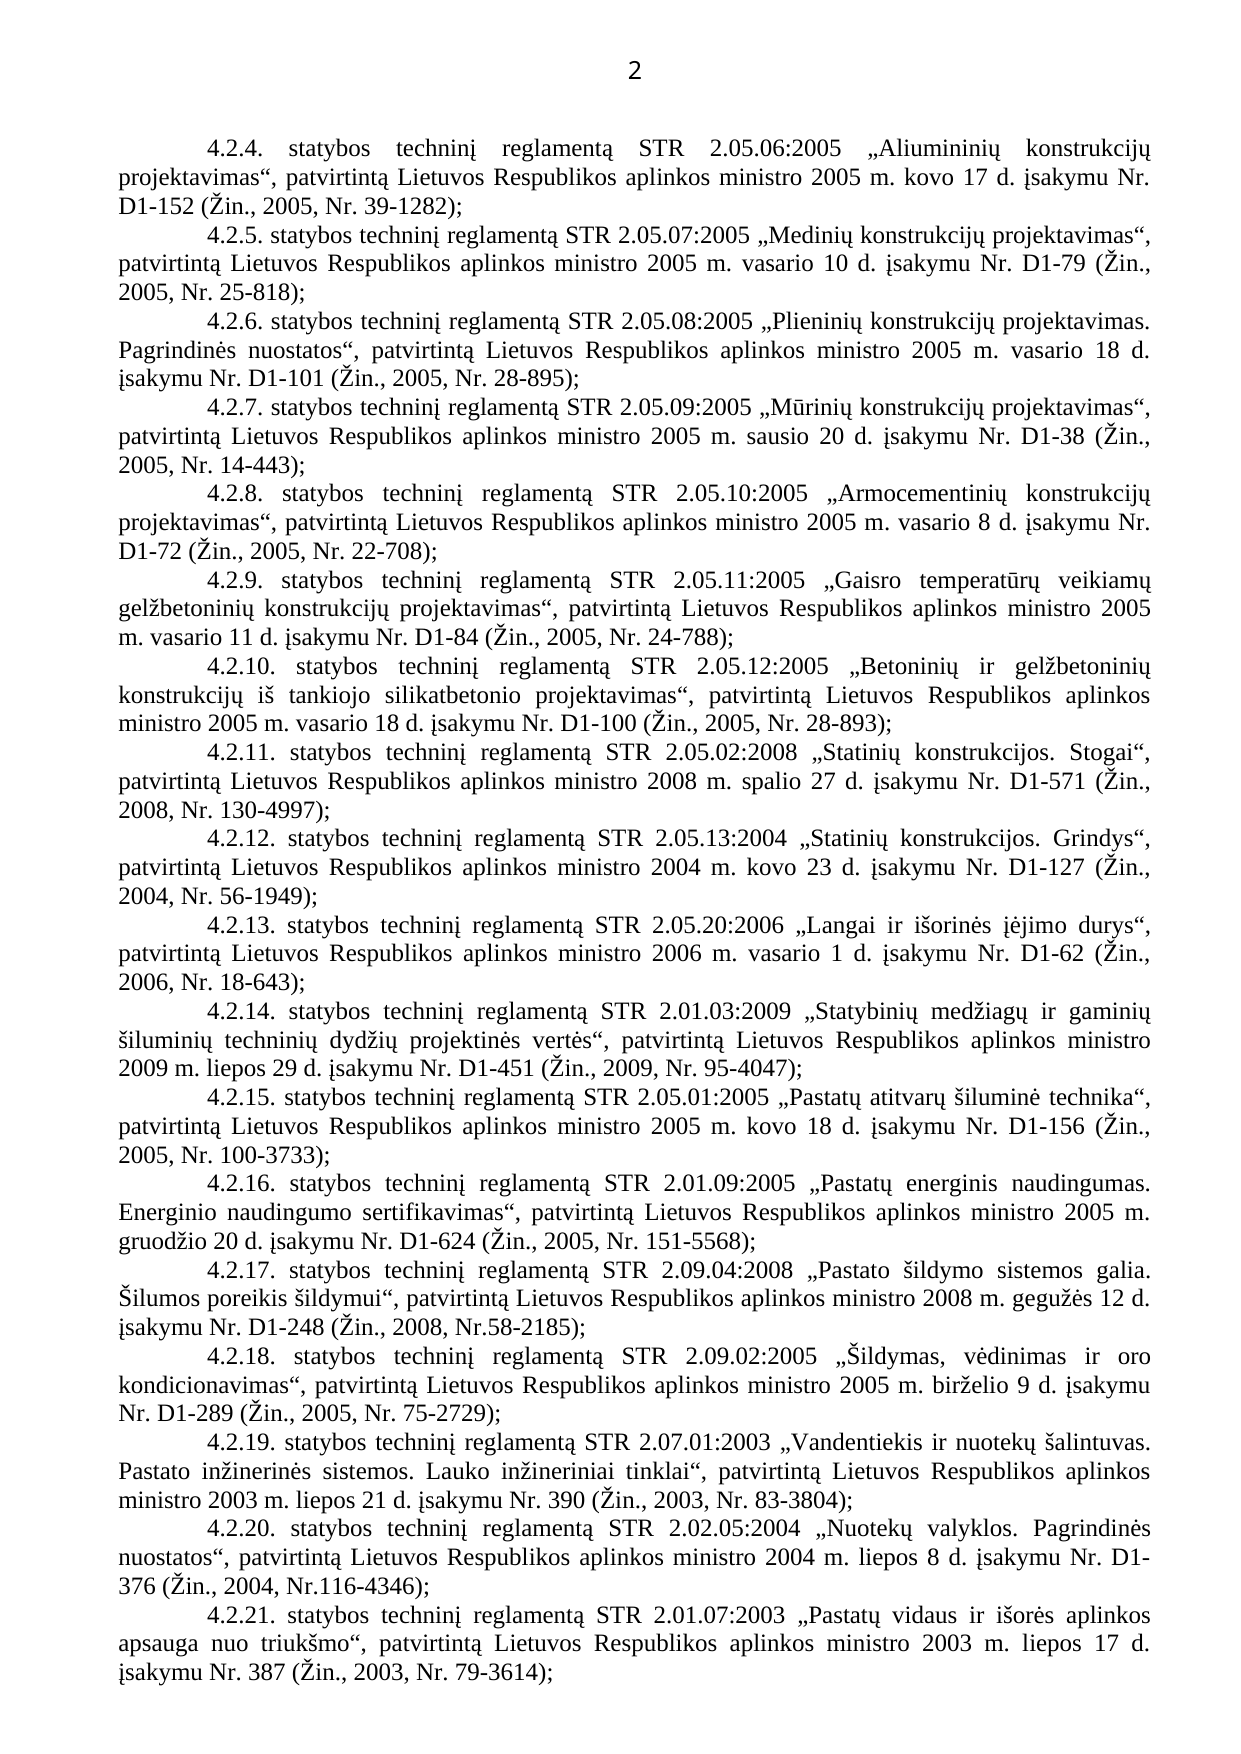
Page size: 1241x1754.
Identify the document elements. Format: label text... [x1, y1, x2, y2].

text 4.2.21. statybos techninį reglamentą STR 2.01.07:2003 „Pastatų vidaus ir išorės aplinkos apsauga nuo triukšmo“, patvirtintą Lietuvos Respublikos aplinkos ministro 2003 m. liepos 17 d. įsakymu Nr. 387 (Žin., 2003, Nr. 79-3614); [118, 1600, 1152, 1686]
text 4.2.5. statybos techninį reglamentą STR 2.05.07:2005 „Medinių konstrukcijų projektavimas“, patvirtintą Lietuvos Respublikos aplinkos ministro 2005 m. vasario 10 d. įsakymu Nr. D1-79 (Žin., 2005, Nr. 25-818); [118, 220, 1152, 306]
text 4.2.14. statybos techninį reglamentą STR 2.01.03:2009 „Statybinių medžiagų ir gaminių šiluminių techninių dydžių projektinės vertės“, patvirtintą Lietuvos Respublikos aplinkos ministro 2009 m. liepos 29 d. įsakymu Nr. D1-451 (Žin., 2009, Nr. 95-4047); [118, 996, 1152, 1082]
text 4.2.15. statybos techninį reglamentą STR 2.05.01:2005 „Pastatų atitvarų šiluminė technika“, patvirtintą Lietuvos Respublikos aplinkos ministro 2005 m. kovo 18 d. įsakymu Nr. D1-156 (Žin., 2005, Nr. 100-3733); [118, 1082, 1152, 1168]
text 4.2.9. statybos techninį reglamentą STR 2.05.11:2005 „Gaisro temperatūrų veikiamų gelžbetoninių konstrukcijų projektavimas“, patvirtintą Lietuvos Respublikos aplinkos ministro 2005 m. vasario 11 d. įsakymu Nr. D1-84 (Žin., 2005, Nr. 24-788); [118, 565, 1152, 651]
text 4.2.11. statybos techninį reglamentą STR 2.05.02:2008 „Statinių konstrukcijos. Stogai“, patvirtintą Lietuvos Respublikos aplinkos ministro 2008 m. spalio 27 d. įsakymu Nr. D1-571 (Žin., 2008, Nr. 130-4997); [118, 737, 1152, 823]
text 4.2.12. statybos techninį reglamentą STR 2.05.13:2004 „Statinių konstrukcijos. Grindys“, patvirtintą Lietuvos Respublikos aplinkos ministro 2004 m. kovo 23 d. įsakymu Nr. D1-127 (Žin., 2004, Nr. 56-1949); [118, 823, 1152, 910]
text 4.2.4. statybos techninį reglamentą STR 2.05.06:2005 „Aliumininių konstrukcijų projektavimas“, patvirtintą Lietuvos Respublikos aplinkos ministro 2005 m. kovo 17 d. įsakymu Nr. D1-152 (Žin., 2005, Nr. 39-1282); [118, 133, 1152, 220]
text 4.2.8. statybos techninį reglamentą STR 2.05.10:2005 „Armocementinių konstrukcijų projektavimas“, patvirtintą Lietuvos Respublikos aplinkos ministro 2005 m. vasario 8 d. įsakymu Nr. D1-72 (Žin., 2005, Nr. 22-708); [118, 478, 1152, 565]
text 4.2.20. statybos techninį reglamentą STR 2.02.05:2004 „Nuotekų valyklos. Pagrindinės nuostatos“, patvirtintą Lietuvos Respublikos aplinkos ministro 2004 m. liepos 8 d. įsakymu Nr. D1-376 (Žin., 2004, Nr.116-4346); [118, 1513, 1152, 1600]
text 4.2.6. statybos techninį reglamentą STR 2.05.08:2005 „Plieninių konstrukcijų projektavimas. Pagrindinės nuostatos“, patvirtintą Lietuvos Respublikos aplinkos ministro 2005 m. vasario 18 d. įsakymu Nr. D1-101 (Žin., 2005, Nr. 28-895); [118, 306, 1152, 392]
text 4.2.19. statybos techninį reglamentą STR 2.07.01:2003 „Vandentiekis ir nuotekų šalintuvas. Pastato inžinerinės sistemos. Lauko inžineriniai tinklai“, patvirtintą Lietuvos Respublikos aplinkos ministro 2003 m. liepos 21 d. įsakymu Nr. 390 (Žin., 2003, Nr. 83-3804); [118, 1427, 1152, 1513]
text 4.2.10. statybos techninį reglamentą STR 2.05.12:2005 „Betoninių ir gelžbetoninių konstrukcijų iš tankiojo silikatbetonio projektavimas“, patvirtintą Lietuvos Respublikos aplinkos ministro 2005 m. vasario 18 d. įsakymu Nr. D1-100 (Žin., 2005, Nr. 28-893); [118, 651, 1152, 737]
text 4.2.13. statybos techninį reglamentą STR 2.05.20:2006 „Langai ir išorinės įėjimo durys“, patvirtintą Lietuvos Respublikos aplinkos ministro 2006 m. vasario 1 d. įsakymu Nr. D1-62 (Žin., 2006, Nr. 18-643); [118, 910, 1152, 996]
text 4.2.7. statybos techninį reglamentą STR 2.05.09:2005 „Mūrinių konstrukcijų projektavimas“, patvirtintą Lietuvos Respublikos aplinkos ministro 2005 m. sausio 20 d. įsakymu Nr. D1-38 (Žin., 2005, Nr. 14-443); [118, 392, 1152, 478]
text 4.2.16. statybos techninį reglamentą STR 2.01.09:2005 „Pastatų energinis naudingumas. Energinio naudingumo sertifikavimas“, patvirtintą Lietuvos Respublikos aplinkos ministro 2005 m. gruodžio 20 d. įsakymu Nr. D1-624 (Žin., 2005, Nr. 151-5568); [118, 1168, 1152, 1255]
text 4.2.17. statybos techninį reglamentą STR 2.09.04:2008 „Pastato šildymo sistemos galia. Šilumos poreikis šildymui“, patvirtintą Lietuvos Respublikos aplinkos ministro 2008 m. gegužės 12 d. įsakymu Nr. D1-248 (Žin., 2008, Nr.58-2185); [118, 1255, 1152, 1341]
text 4.2.18. statybos techninį reglamentą STR 2.09.02:2005 „Šildymas, vėdinimas ir oro kondicionavimas“, patvirtintą Lietuvos Respublikos aplinkos ministro 2005 m. birželio 9 d. įsakymu Nr. D1-289 (Žin., 2005, Nr. 75-2729); [118, 1341, 1152, 1427]
